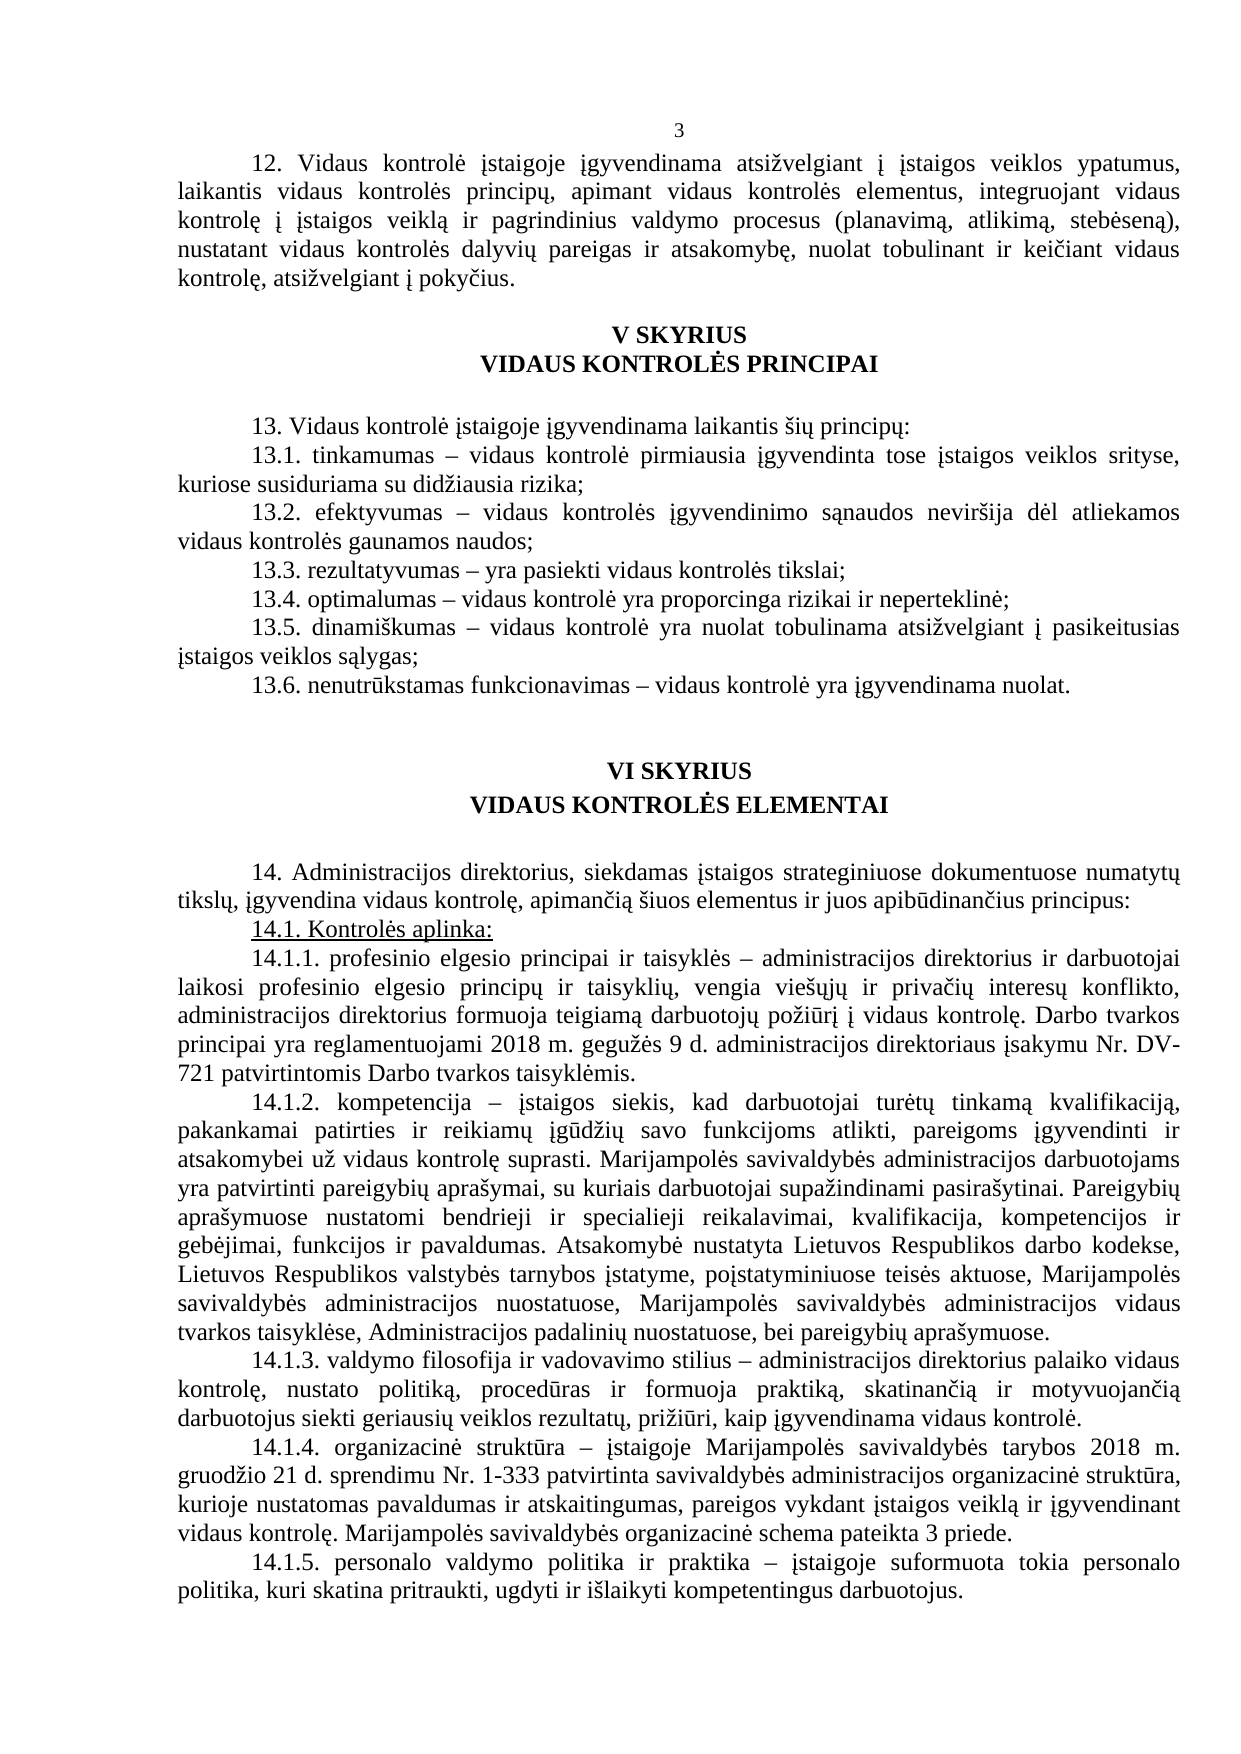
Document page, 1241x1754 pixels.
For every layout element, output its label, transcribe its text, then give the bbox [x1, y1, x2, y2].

text 13.3. rezultatyvumas – yra pasiekti vidaus kontrolės tikslai; [177, 555, 1181, 584]
text 14.1.1. profesinio elgesio principai ir taisyklės – administracijos direktorius ir darbuotojai laikosi profesinio elgesio principų ir taisyklių, vengia viešųjų ir privačių interesų konflikto, administracijos direktorius formuoja teigiamą darbuotojų požiūrį į vidaus kontrolę. Darbo tvarkos principai yra reglamentuojami 2018 m. gegužės 9 d. administracijos direktoriaus įsakymu Nr. DV-721 patvirtintomis Darbo tvarkos taisyklėmis. [177, 943, 1181, 1087]
text 13.6. nenutrūkstamas funkcionavimas – vidaus kontrolė yra įgyvendinama nuolat. [177, 670, 1181, 699]
text 13.5. dinamiškumas – vidaus kontrolė yra nuolat tobulinama atsižvelgiant į pasikeitusias įstaigos veiklos sąlygas; [177, 612, 1181, 670]
text 14.1.4. organizacinė struktūra – įstaigoje Marijampolės savivaldybės tarybos 2018 m. gruodžio 21 d. sprendimu Nr. 1-333 patvirtinta savivaldybės administracijos organizacinė struktūra, kurioje nustatomas pavaldumas ir atskaitingumas, pareigos vykdant įstaigos veiklą ir įgyvendinant vidaus kontrolę. Marijampolės savivaldybės organizacinė schema pateikta 3 priede. [177, 1432, 1181, 1547]
text 14.1.3. valdymo filosofija ir vadovavimo stilius – administracijos direktorius palaiko vidaus kontrolę, nustato politiką, procedūras ir formuoja praktiką, skatinančią ir motyvuojančią darbuotojus siekti geriausių veiklos rezultatų, prižiūri, kaip įgyvendinama vidaus kontrolė. [177, 1346, 1181, 1432]
text 13.1. tinkamumas – vidaus kontrolė pirmiausia įgyvendinta tose įstaigos veiklos srityse, kuriose susiduriama su didžiausia rizika; [177, 440, 1181, 497]
text 13.4. optimalumas – vidaus kontrolė yra proporcinga rizikai ir neperteklinė; [177, 584, 1181, 612]
text 14.1. Kontrolės aplinka: [177, 914, 1181, 943]
text VIDAUS KONTROLĖS PRINCIPAI [177, 349, 1181, 378]
text 12. Vidaus kontrolė įstaigoje įgyvendinama atsižvelgiant į įstaigos veiklos ypatumus, laikantis vidaus kontrolės principų, apimant vidaus kontrolės elementus, integruojant vidaus kontrolę į įstaigos veiklą ir pagrindinius valdymo procesus (planavimą, atlikimą, stebėseną), nustatant vidaus kontrolės dalyvių pareigas ir atsakomybę, nuolat tobulinant ir keičiant vidaus kontrolę, atsižvelgiant į pokyčius. [177, 148, 1181, 291]
text VIDAUS KONTROLĖS ELEMENTAI [177, 790, 1181, 818]
text 14. Administracijos direktorius, siekdamas įstaigos strateginiuose dokumentuose numatytų tikslų, įgyvendina vidaus kontrolę, apimančią šiuos elementus ir juos apibūdinančius principus: [177, 857, 1181, 914]
text 13.2. efektyvumas – vidaus kontrolės įgyvendinimo sąnaudos neviršija dėl atliekamos vidaus kontrolės gaunamos naudos; [177, 497, 1181, 555]
text VI SKYRIUS [177, 756, 1181, 785]
text 14.1.2. kompetencija – įstaigos siekis, kad darbuotojai turėtų tinkamą kvalifikaciją, pakankamai patirties ir reikiamų įgūdžių savo funkcijoms atlikti, pareigoms įgyvendinti ir atsakomybei už vidaus kontrolę suprasti. Marijampolės savivaldybės administracijos darbuotojams yra patvirtinti pareigybių aprašymai, su kuriais darbuotojai supažindinami pasirašytinai. Pareigybių aprašymuose nustatomi bendrieji ir specialieji reikalavimai, kvalifikacija, kompetencijos ir gebėjimai, funkcijos ir pavaldumas. Atsakomybė nustatyta Lietuvos Respublikos darbo kodekse, Lietuvos Respublikos valstybės tarnybos įstatyme, poįstatyminiuose teisės aktuose, Marijampolės savivaldybės administracijos nuostatuose, Marijampolės savivaldybės administracijos vidaus tvarkos taisyklėse, Administracijos padalinių nuostatuose, bei pareigybių aprašymuose. [177, 1087, 1181, 1346]
text V SKYRIUS [177, 320, 1181, 349]
text 14.1.5. personalo valdymo politika ir praktika – įstaigoje suformuota tokia personalo politika, kuri skatina pritraukti, ugdyti ir išlaikyti kompetentingus darbuotojus. [177, 1547, 1181, 1604]
text 13. Vidaus kontrolė įstaigoje įgyvendinama laikantis šių principų: [177, 411, 1181, 440]
